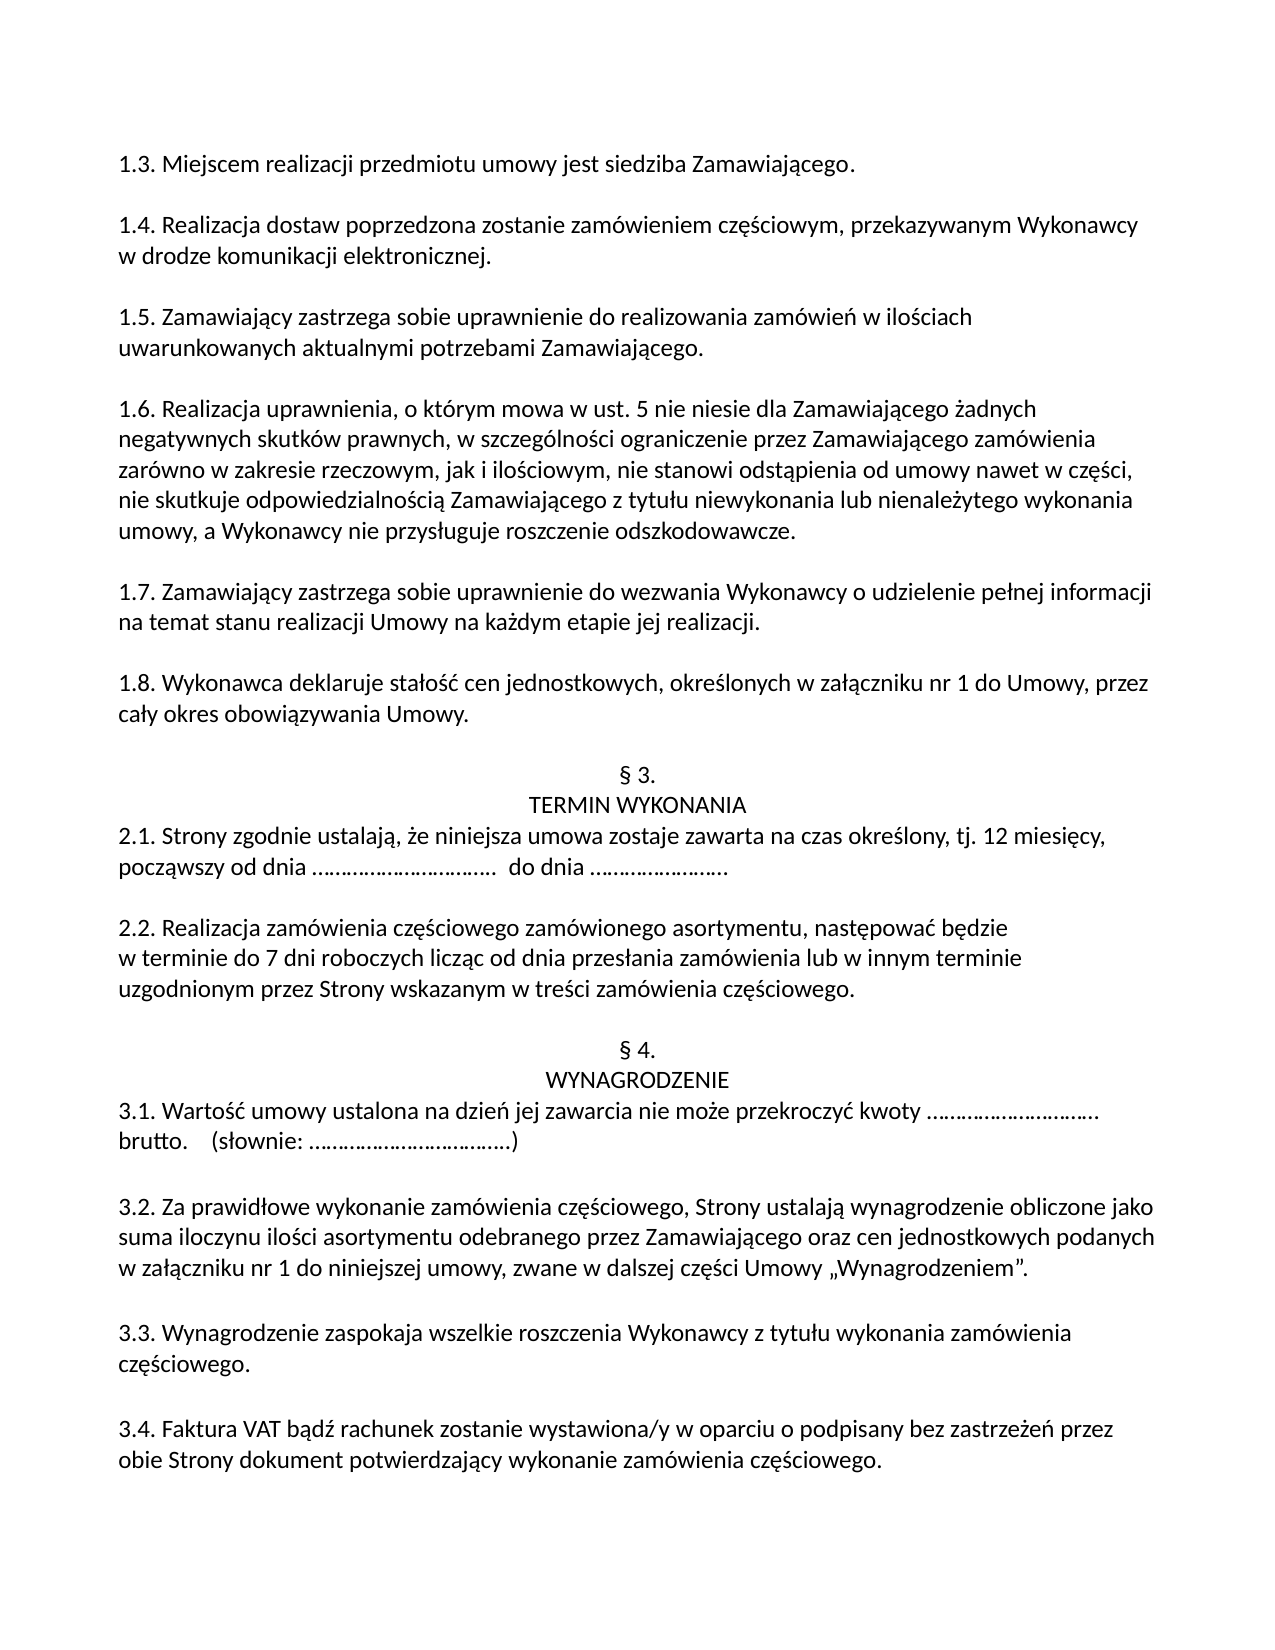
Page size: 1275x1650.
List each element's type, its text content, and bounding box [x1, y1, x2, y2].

text WYNAGRODZENIE [118, 1064, 1157, 1095]
text 2.2. Realizacja zamówienia częściowego zamówionego asortymentu, następować będzie w terminie do 7 dni roboczych licząc od dnia przesłania zamówienia lub w innym terminie uzgodnionym przez Strony wskazanym w treści zamówienia częściowego. [118, 912, 1157, 1003]
text 1.8. Wykonawca deklaruje stałość cen jednostkowych, określonych w załączniku nr 1 do Umowy, przez cały okres obowiązywania Umowy. [118, 667, 1157, 728]
text 3.4. Faktura VAT bądź rachunek zostanie wystawiona/y w oparciu o podpisany bez zastrzeżeń przez obie Strony dokument potwierdzający wykonanie zamówienia częściowego. [118, 1413, 1157, 1474]
text 3.1. Wartość umowy ustalona na dzień jej zawarcia nie może przekroczyć kwoty ………………………… brutto. (słownie: ……………………………..) [118, 1095, 1157, 1156]
text 1.4. Realizacja dostaw poprzedzona zostanie zamówieniem częściowym, przekazywanym Wykonawcy w drodze komunikacji elektronicznej. [118, 210, 1157, 271]
text 1.7. Zamawiający zastrzega sobie uprawnienie do wezwania Wykonawcy o udzielenie pełnej informacji na temat stanu realizacji Umowy na każdym etapie jej realizacji. [118, 576, 1157, 637]
text TERMIN WYKONANIA [118, 789, 1157, 820]
text 1.6. Realizacja uprawnienia, o którym mowa w ust. 5 nie niesie dla Zamawiającego żadnych negatywnych skutków prawnych, w szczególności ograniczenie przez Zamawiającego zamówienia zarówno w zakresie rzeczowym, jak i ilościowym, nie stanowi odstąpienia od umowy nawet w części, nie skutkuje odpowiedzialnością Zamawiającego z tytułu niewykonania lub nienależytego wykonania umowy, a Wykonawcy nie przysługuje roszczenie odszkodowawcze. [118, 393, 1157, 545]
text 2.1. Strony zgodnie ustalają, że niniejsza umowa zostaje zawarta na czas określony, tj. 12 miesięcy, począwszy od dnia ………………………….. do dnia …………………… [118, 820, 1157, 881]
text 1.5. Zamawiający zastrzega sobie uprawnienie do realizowania zamówień w ilościach uwarunkowanych aktualnymi potrzebami Zamawiającego. [118, 301, 1157, 362]
text 3.2. Za prawidłowe wykonanie zamówienia częściowego, Strony ustalają wynagrodzenie obliczone jako suma iloczynu ilości asortymentu odebranego przez Zamawiającego oraz cen jednostkowych podanych w załączniku nr 1 do niniejszej umowy, zwane w dalszej części Umowy „Wynagrodzeniem”. [118, 1191, 1157, 1282]
text § 4. [118, 1034, 1157, 1064]
text § 3. [118, 759, 1157, 789]
text 1.3. Miejscem realizacji przedmiotu umowy jest siedziba Zamawiającego. [118, 149, 1157, 179]
text 3.3. Wynagrodzenie zaspokaja wszelkie roszczenia Wykonawcy z tytułu wykonania zamówienia częściowego. [118, 1317, 1157, 1378]
